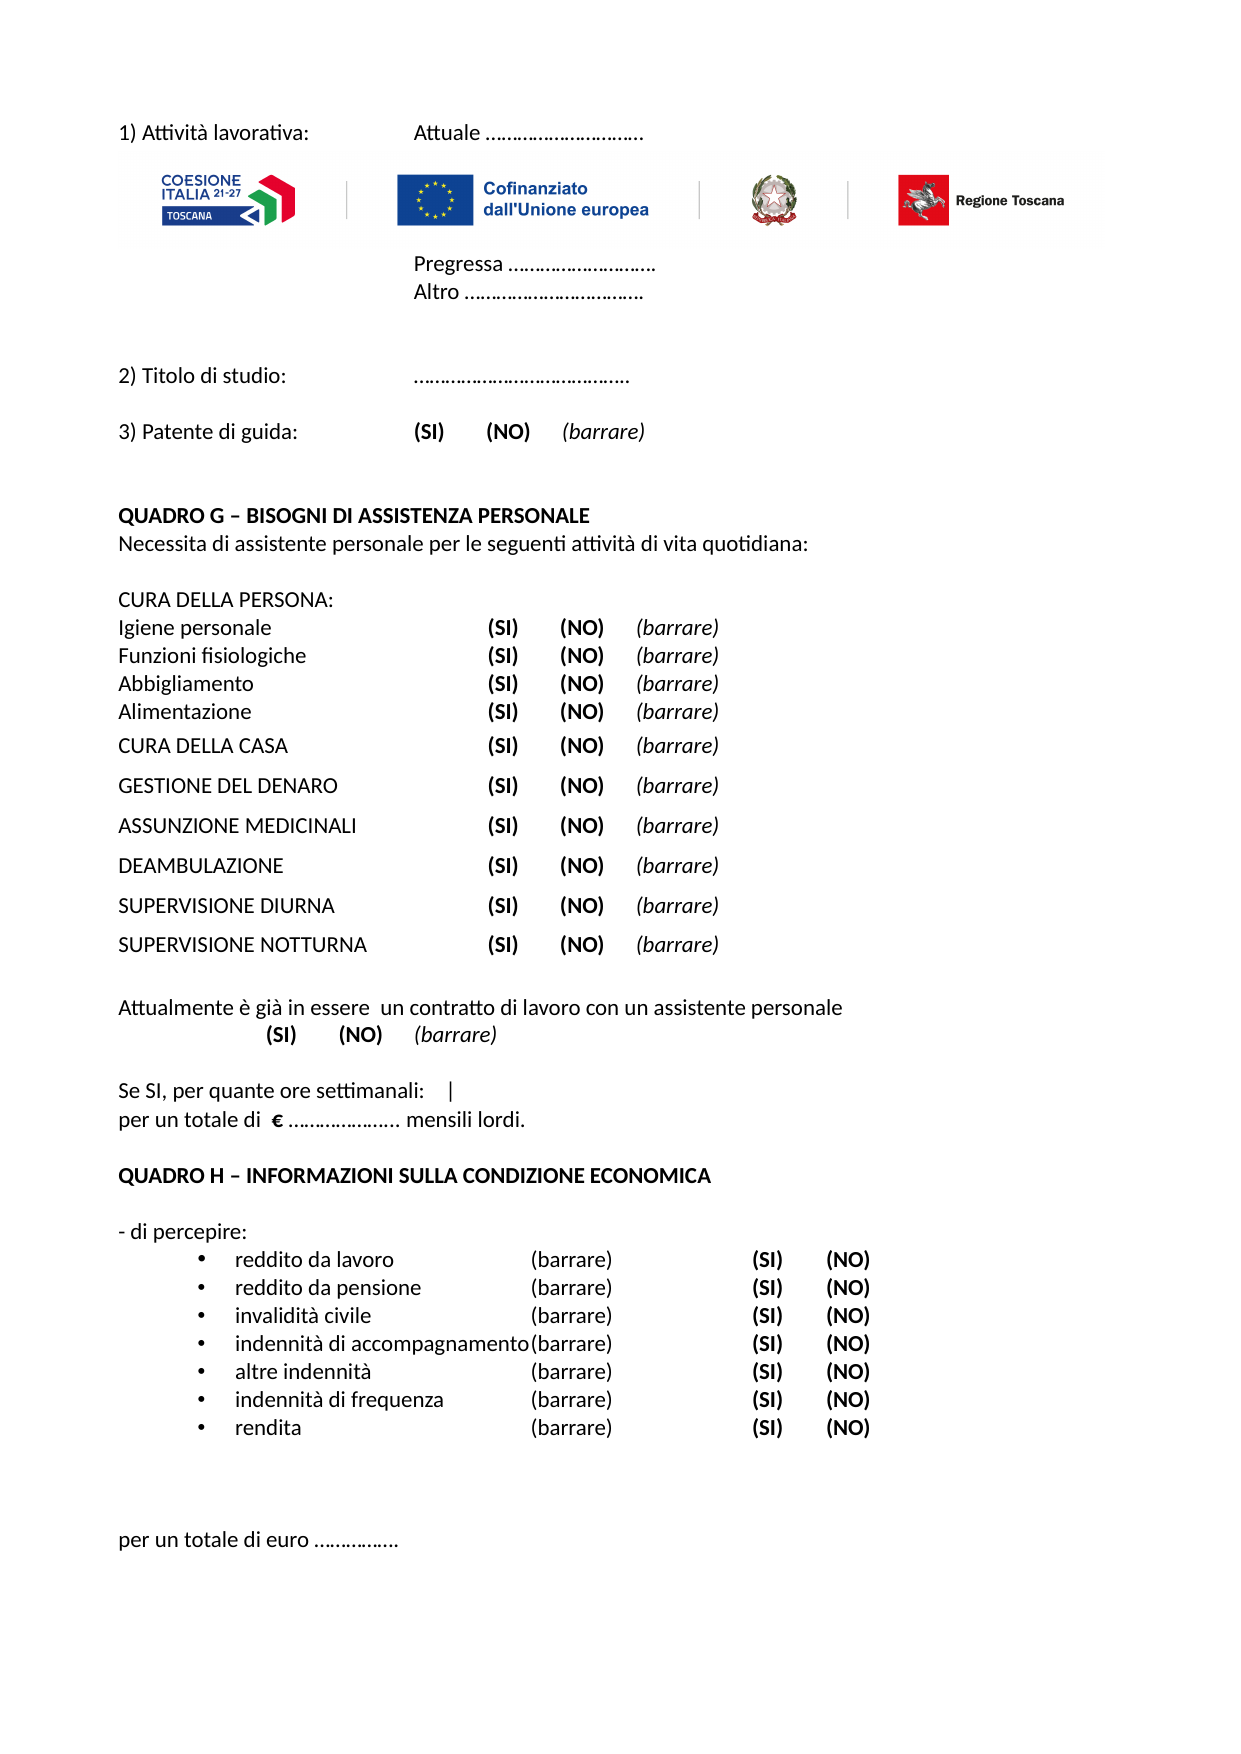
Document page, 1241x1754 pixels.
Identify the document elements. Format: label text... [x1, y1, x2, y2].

text Igiene personale (SI) (NO) (barrare) [118, 613, 1122, 641]
text Se SI, per quante ore settimanali: | [118, 1077, 1122, 1105]
text (SI) (NO) (barrare) [192, 1021, 1122, 1049]
text SUPERVISIONE NOTTURNA (SI) (NO) (barrare) [118, 931, 1122, 959]
text Alimentazione (SI) (NO) (barrare) [118, 697, 1122, 725]
text QUADRO H – INFORMAZIONI SULLA CONDIZIONE ECONOMICA [118, 1161, 1122, 1189]
text CURA DELLA PERSONA: [118, 585, 1122, 613]
text Abbigliamento (SI) (NO) (barrare) [118, 669, 1122, 697]
text Necessita di assistente personale per le seguenti attività di vita quotidiana: [118, 529, 1122, 557]
text 1) Attività lavorativa: Attuale ………………………… [118, 118, 1122, 146]
text - di percepire: [118, 1217, 1122, 1245]
text Funzioni fisiologiche (SI) (NO) (barrare) [118, 641, 1122, 669]
text ASSUNZIONE MEDICINALI (SI) (NO) (barrare) [118, 811, 1122, 839]
list reddito da pensione (barrare) (SI) (NO) [197, 1273, 1122, 1301]
text Altro ……………………………. [118, 277, 1122, 305]
text DEAMBULAZIONE (SI) (NO) (barrare) [118, 851, 1122, 879]
text SUPERVISIONE DIURNA (SI) (NO) (barrare) [118, 891, 1122, 919]
list rendita (barrare) (SI) (NO) [197, 1413, 1122, 1441]
text per un totale di € ………………... mensili lordi. [118, 1105, 1122, 1133]
text per un totale di euro ……………. [118, 1525, 1122, 1553]
text 2) Titolo di studio: ………………………………….. [118, 361, 1122, 389]
list indennità di accompagnamento (barrare) (SI) (NO) [197, 1329, 1122, 1357]
text Attualmente è già in essere un contratto di lavoro con un assistente personale [118, 993, 1122, 1021]
list indennità di frequenza (barrare) (SI) (NO) [197, 1385, 1122, 1413]
text 3) Patente di guida: (SI) (NO) (barrare) [118, 417, 1122, 445]
text GESTIONE DEL DENARO (SI) (NO) (barrare) [118, 771, 1122, 799]
list invalidità civile (barrare) (SI) (NO) [197, 1301, 1122, 1329]
text CURA DELLA CASA (SI) (NO) (barrare) [118, 731, 1122, 759]
text Pregressa ………………………. [118, 146, 1122, 277]
picture [118, 151, 1105, 249]
text QUADRO G – BISOGNI DI ASSISTENZA PERSONALE [118, 501, 1122, 529]
list reddito da lavoro (barrare) (SI) (NO) [197, 1245, 1122, 1273]
list altre indennità (barrare) (SI) (NO) [197, 1357, 1122, 1385]
